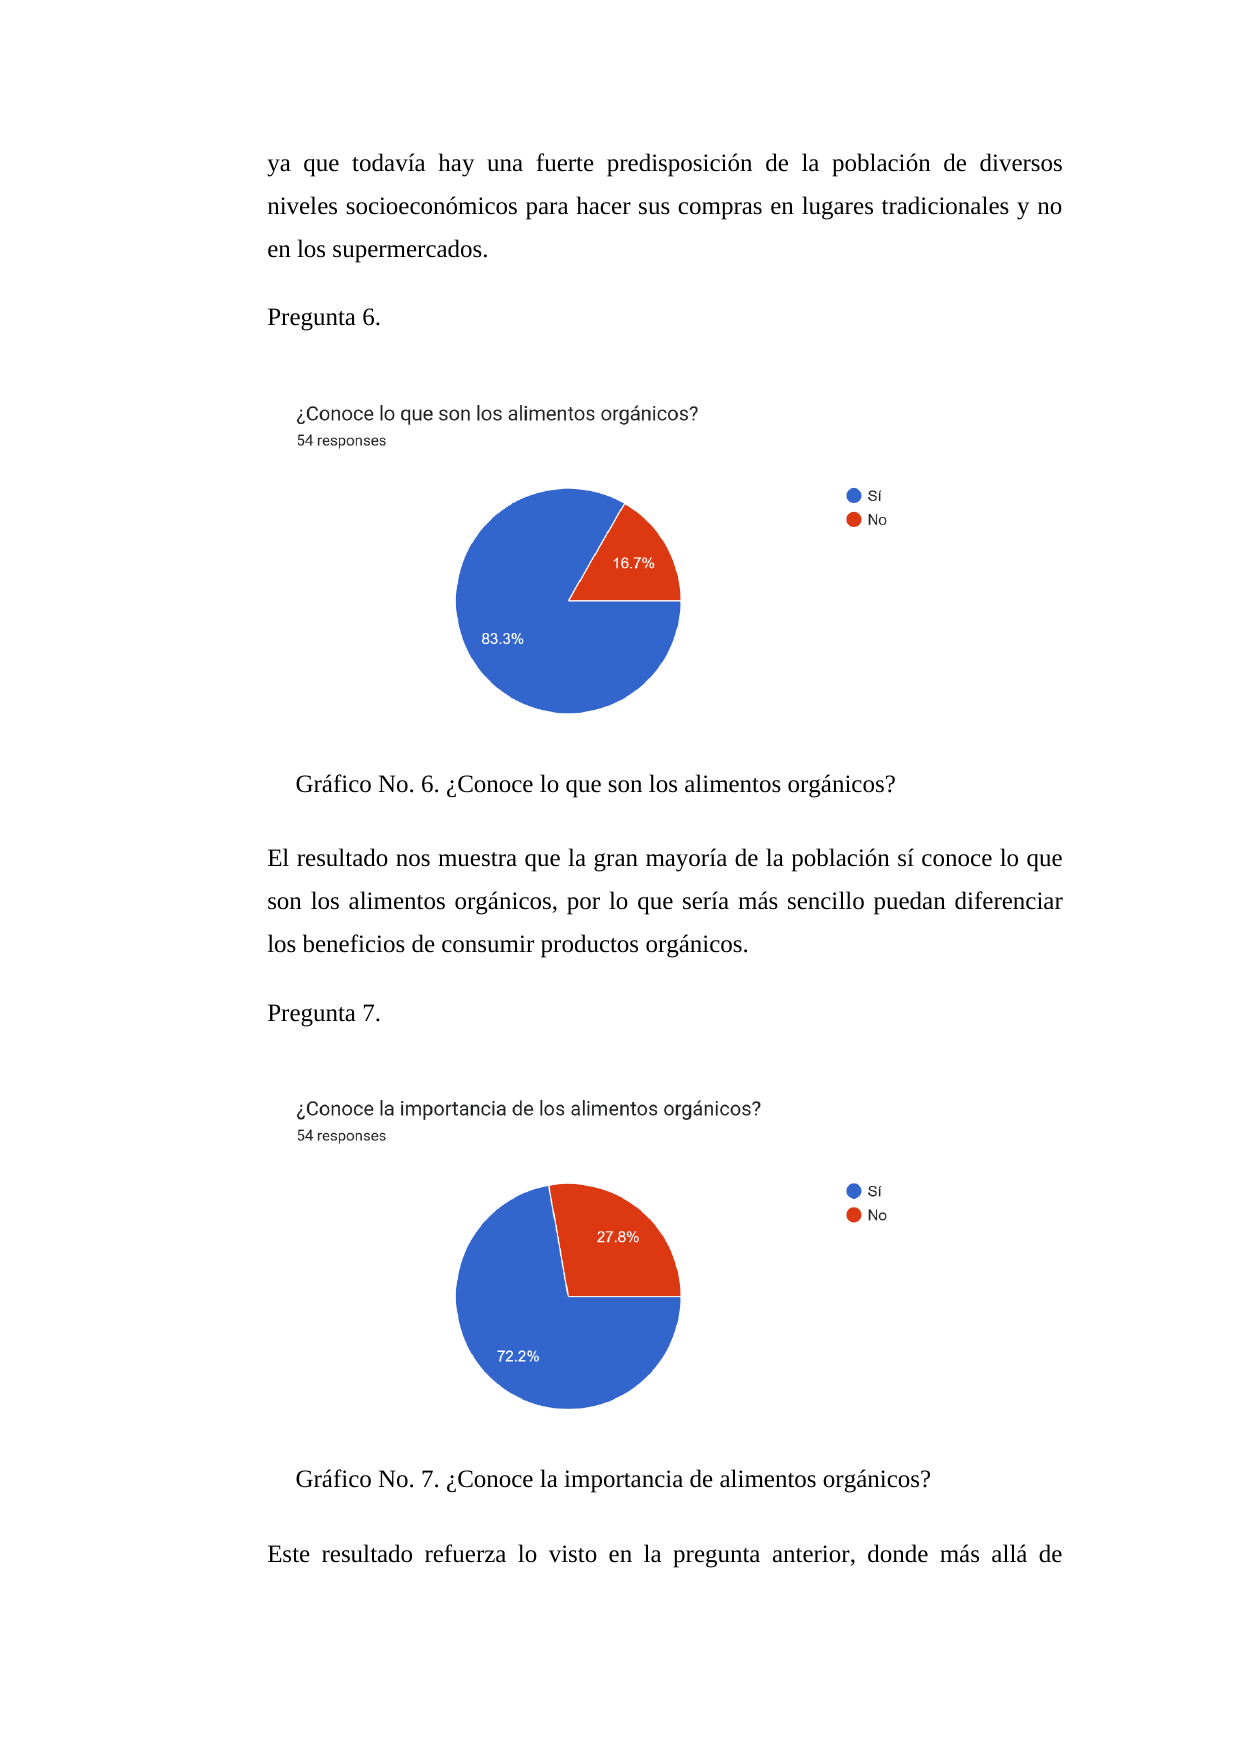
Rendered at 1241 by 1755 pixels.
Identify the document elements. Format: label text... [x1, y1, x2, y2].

text Gráfico No. 7. ¿Conoce la importancia de alimentos orgánicos? [295, 1464, 1063, 1493]
text Gráfico No. 6. ¿Conoce lo que son los alimentos orgánicos? [295, 769, 1063, 797]
list Este resultado refuerza lo visto en la pregunta anterior, donde más allá de [267, 1539, 1063, 1568]
list ya que todavía hay una fuerte predisposición de la población de diversos niveles socioeconómicos para hacer sus compras en lugares tradicionales y no en los supermercados. [267, 148, 1063, 263]
list Pregunta 6. [267, 302, 1063, 331]
list Pregunta 7. [267, 998, 1063, 1026]
list El resultado nos muestra que la gran mayoría de la población sí conoce lo que son los alimentos orgánicos, por lo que sería más sencillo puedan diferenciar los beneficios de consumir productos orgánicos. [267, 843, 1063, 958]
